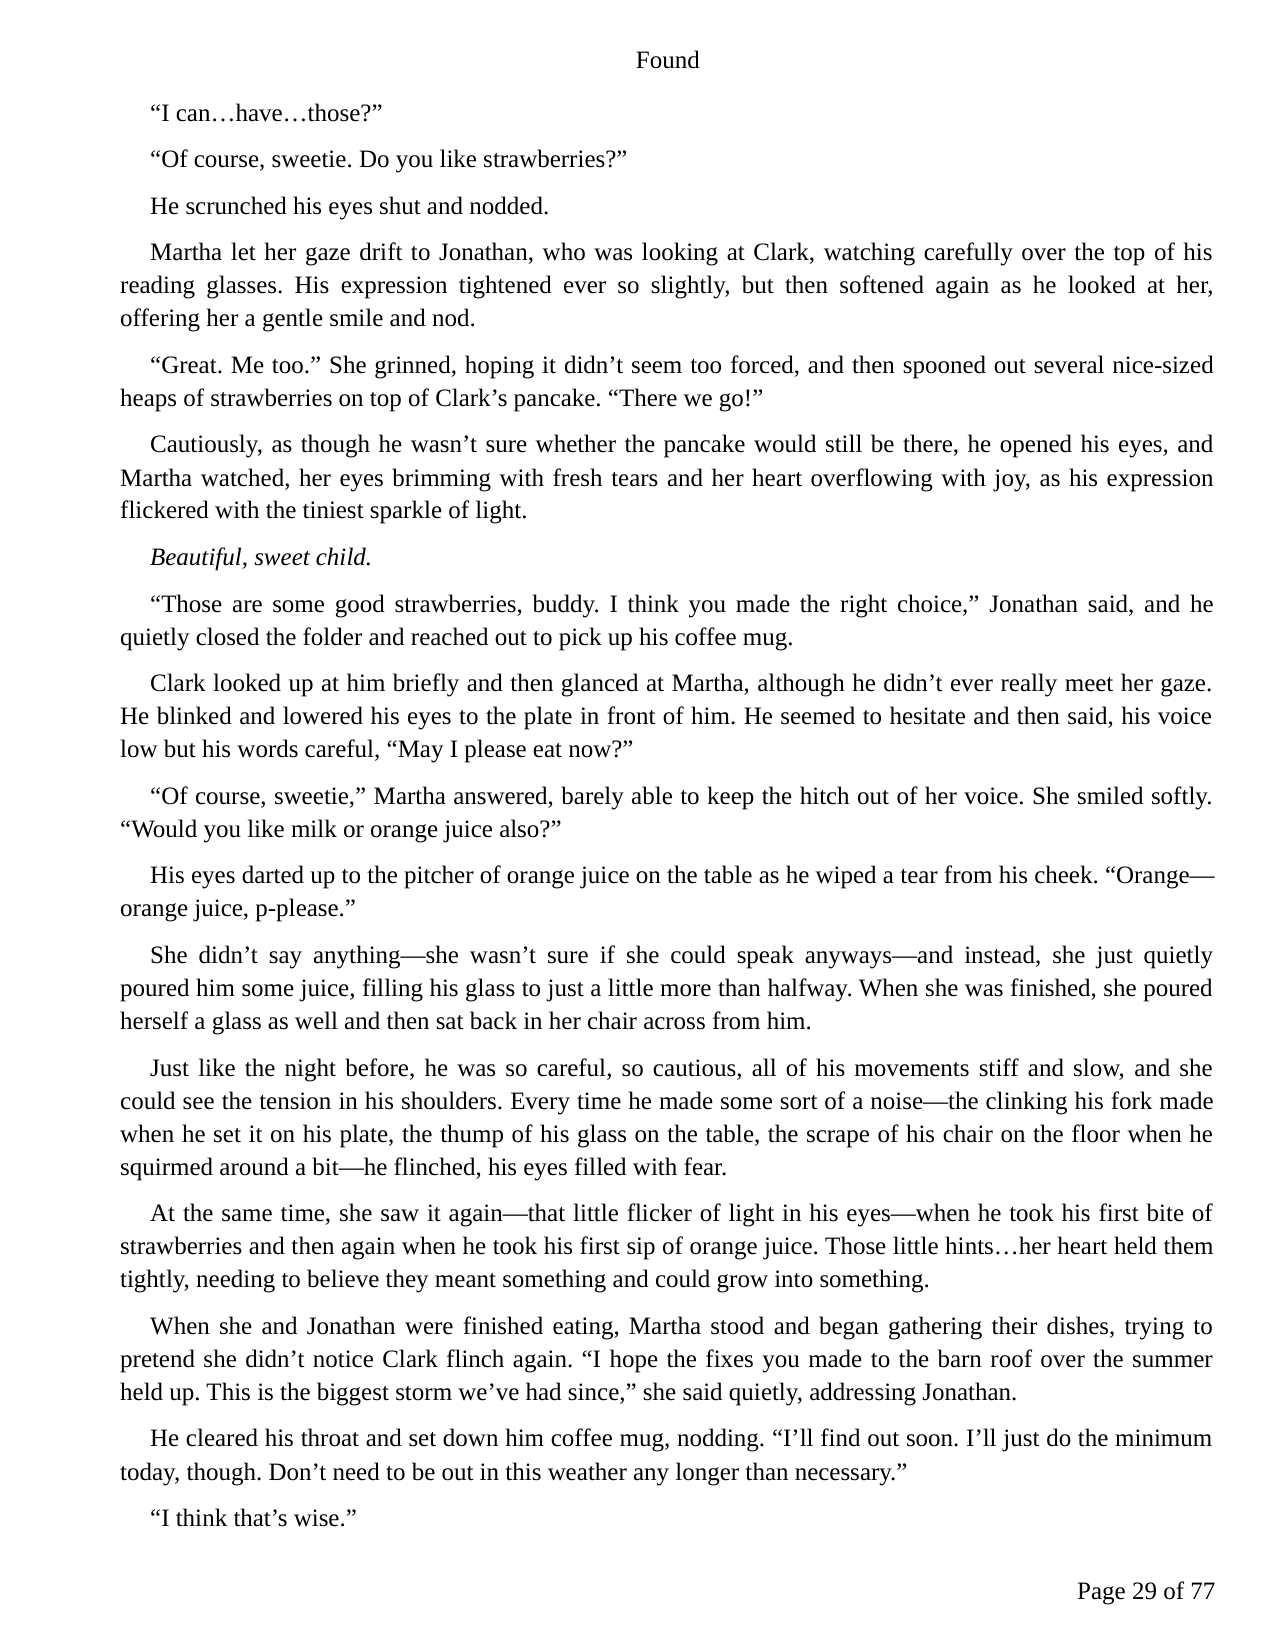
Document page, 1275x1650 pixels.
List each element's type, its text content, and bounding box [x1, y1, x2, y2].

text “I think that’s wise.” [120, 1503, 1215, 1532]
text Just like the night before, he was so careful, so cautious, all of his movements stiff and slow, and she could see the tension in his shoulders. Every time he made some sort of a noise—the clinking his fork made when he set it on his plate, the thump of his glass on the table, the scrape of his chair on the floor when he squirmed around a bit—he flinched, his eyes filled with fear. [120, 1053, 1215, 1181]
text “Those are some good strawberries, buddy. I think you made the right choice,” Jonathan said, and he quietly closed the folder and reached out to pick up his coffee mug. [120, 589, 1215, 651]
text She didn’t say anything—she wasn’t sure if she could speak anyways—and instead, she just quietly poured him some juice, filling his glass to just a little more than halfway. When she was finished, she poured herself a glass as well and then sat back in her chair across from him. [120, 940, 1215, 1035]
text His eyes darted up to the pitcher of orange juice on the table as he wiped a tear from his cheek. “Orange—orange juice, p-please.” [120, 861, 1215, 922]
text “Of course, sweetie. Do you like strawberries?” [120, 144, 1215, 173]
text “Of course, sweetie,” Martha answered, barely able to keep the hitch out of her voice. She smiled softly. “Would you like milk or orange juice also?” [120, 781, 1215, 843]
text Cautiously, as though he wasn’t sure whether the pancake would still be there, he opened his eyes, and Martha watched, her eyes brimming with fresh tears and her heart overflowing with joy, as his expression flickered with the tiniest sparkle of light. [120, 429, 1215, 524]
text Martha let her gaze drift to Jonathan, who was looking at Clark, watching carefully over the top of his reading glasses. His expression tightened ever so slightly, but then softened again as he looked at her, offering her a gentle smile and nod. [120, 237, 1215, 332]
text “I can…have…those?” [120, 98, 1215, 126]
text He cleared his throat and set down him coffee mug, nodding. “I’ll find out soon. I’ll just do the minimum today, though. Don’t need to be out in this weather any longer than necessary.” [120, 1423, 1215, 1485]
text When she and Jonathan were finished eating, Martha stood and began gathering their dishes, trying to pretend she didn’t notice Clark flinch again. “I hope the fixes you made to the barn roof over the summer held up. This is the biggest storm we’ve had since,” she said quietly, addressing Jonathan. [120, 1311, 1215, 1406]
text “Great. Me too.” She grinned, hoping it didn’t seem too forced, and then spooned out several nice-sized heaps of strawberries on top of Clark’s pancake. “There we go!” [120, 350, 1215, 412]
text Clark looked up at him briefly and then glanced at Martha, although he didn’t ever really meet her gaze. He blinked and lowered his eyes to the plate in front of him. He seemed to hesitate and then said, his voice low but his words careful, “May I please eat now?” [120, 668, 1215, 763]
text He scrunched his eyes shut and nodded. [120, 191, 1215, 219]
text Beautiful, sweet child. [120, 542, 1215, 571]
text At the same time, she saw it again—that little flicker of light in his eyes—when he took his first bite of strawberries and then again when he took his first sip of orange juice. Those little hints…her heart held them tightly, needing to believe they meant something and could grow into something. [120, 1198, 1215, 1293]
